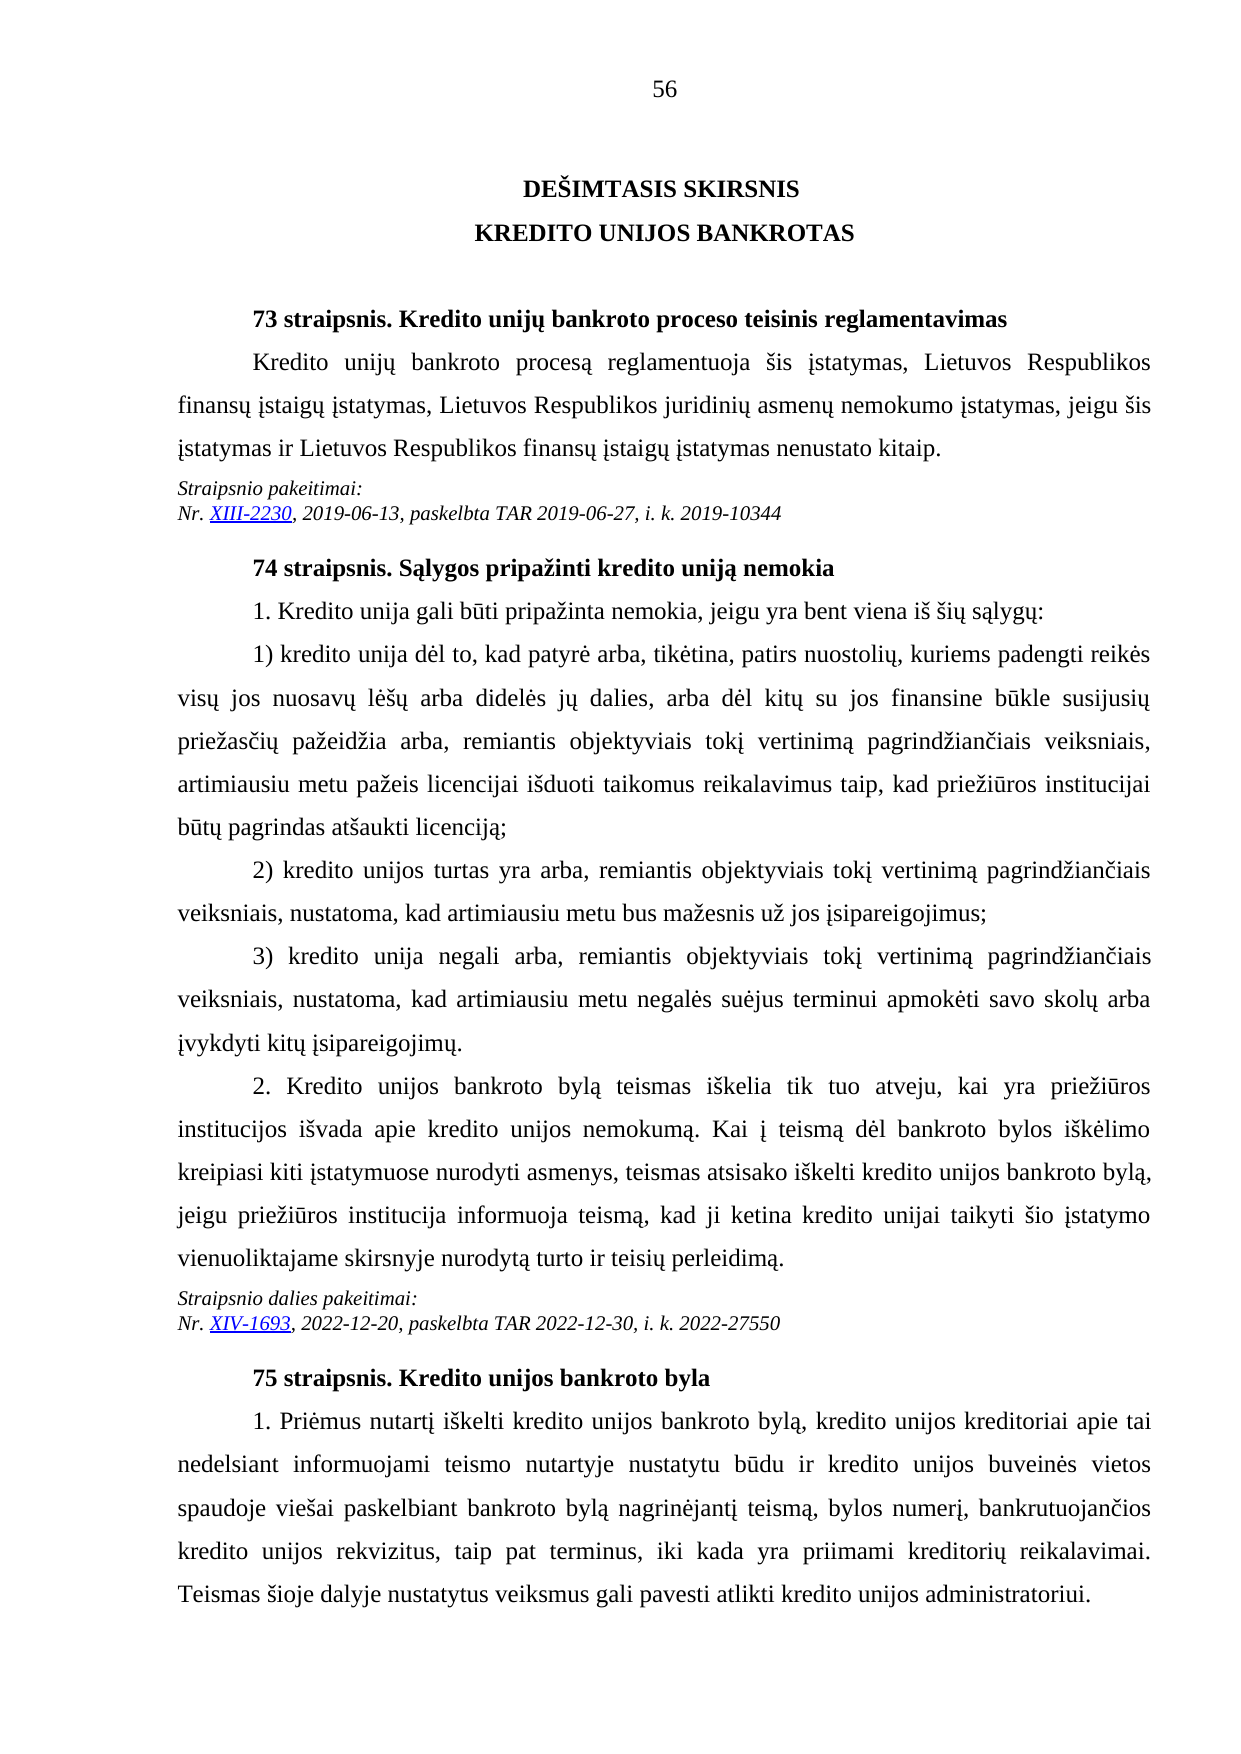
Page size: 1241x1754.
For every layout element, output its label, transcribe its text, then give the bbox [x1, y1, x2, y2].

text DEŠIMTASIS SKIRSNIS [177, 174, 1152, 203]
text Straipsnio pakeitimai: [177, 476, 1152, 500]
text Nr. XIV-1693, 2022-12-20, paskelbta TAR 2022-12-30, i. k. 2022-27550 [177, 1310, 1152, 1334]
text 2) kredito unijos turtas yra arba, remiantis objektyviais tokį vertinimą pagrindžiančiais veiksniais, nustatoma, kad artimiausiu metu bus mažesnis už jos įsipareigojimus; [177, 855, 1152, 927]
text 1. Kredito unija gali būti pripažinta nemokia, jeigu yra bent viena iš šių sąlygų: [177, 596, 1152, 625]
text KREDITO UNIJOS BANKROTAS [177, 218, 1152, 246]
text 74 straipsnis. Sąlygos pripažinti kredito uniją nemokia [177, 553, 1152, 582]
text 2. Kredito unijos bankroto bylą teismas iškelia tik tuo atveju, kai yra priežiūros institucijos išvada apie kredito unijos nemokumą. Kai į teismą dėl bankroto bylos iškėlimo kreipiasi kiti įstatymuose nurodyti asmenys, teismas atsisako iškelti kredito unijos bankroto bylą, jeigu priežiūros institucija informuoja teismą, kad ji ketina kredito unijai taikyti šio įstatymo vienuoliktajame skirsnyje nurodytą turto ir teisių perleidimą. [177, 1071, 1152, 1272]
text 75 straipsnis. Kredito unijos bankroto byla [177, 1363, 1152, 1392]
text 1) kredito unija dėl to, kad patyrė arba, tikėtina, patirs nuostolių, kuriems padengti reikės visų jos nuosavų lėšų arba didelės jų dalies, arba dėl kitų su jos finansine būkle susijusių priežasčių pažeidžia arba, remiantis objektyviais tokį vertinimą pagrindžiančiais veiksniais, artimiausiu metu pažeis licencijai išduoti taikomus reikalavimus taip, kad priežiūros institucijai būtų pagrindas atšaukti licenciją; [177, 639, 1152, 841]
text Kredito unijų bankroto procesą reglamentuoja šis įstatymas, Lietuvos Respublikos finansų įstaigų įstatymas, Lietuvos Respublikos juridinių asmenų nemokumo įstatymas, jeigu šis įstatymas ir Lietuvos Respublikos finansų įstaigų įstatymas nenustato kitaip. [177, 347, 1152, 462]
text 3) kredito unija negali arba, remiantis objektyviais tokį vertinimą pagrindžiančiais veiksniais, nustatoma, kad artimiausiu metu negalės suėjus terminui apmokėti savo skolų arba įvykdyti kitų įsipareigojimų. [177, 941, 1152, 1056]
text Nr. XIII-2230, 2019-06-13, paskelbta TAR 2019-06-27, i. k. 2019-10344 [177, 500, 1152, 524]
text Straipsnio dalies pakeitimai: [177, 1286, 1152, 1310]
text 73 straipsnis. Kredito unijų bankroto proceso teisinis reglamentavimas [177, 304, 1152, 333]
text 1. Priėmus nutartį iškelti kredito unijos bankroto bylą, kredito unijos kreditoriai apie tai nedelsiant informuojami teismo nutartyje nustatytu būdu ir kredito unijos buveinės vietos spaudoje viešai paskelbiant bankroto bylą nagrinėjantį teismą, bylos numerį, bankrutuojančios kredito unijos rekvizitus, taip pat terminus, iki kada yra priimami kreditorių reikalavimai. Teismas šioje dalyje nustatytus veiksmus gali pavesti atlikti kredito unijos administratoriui. [177, 1406, 1152, 1608]
